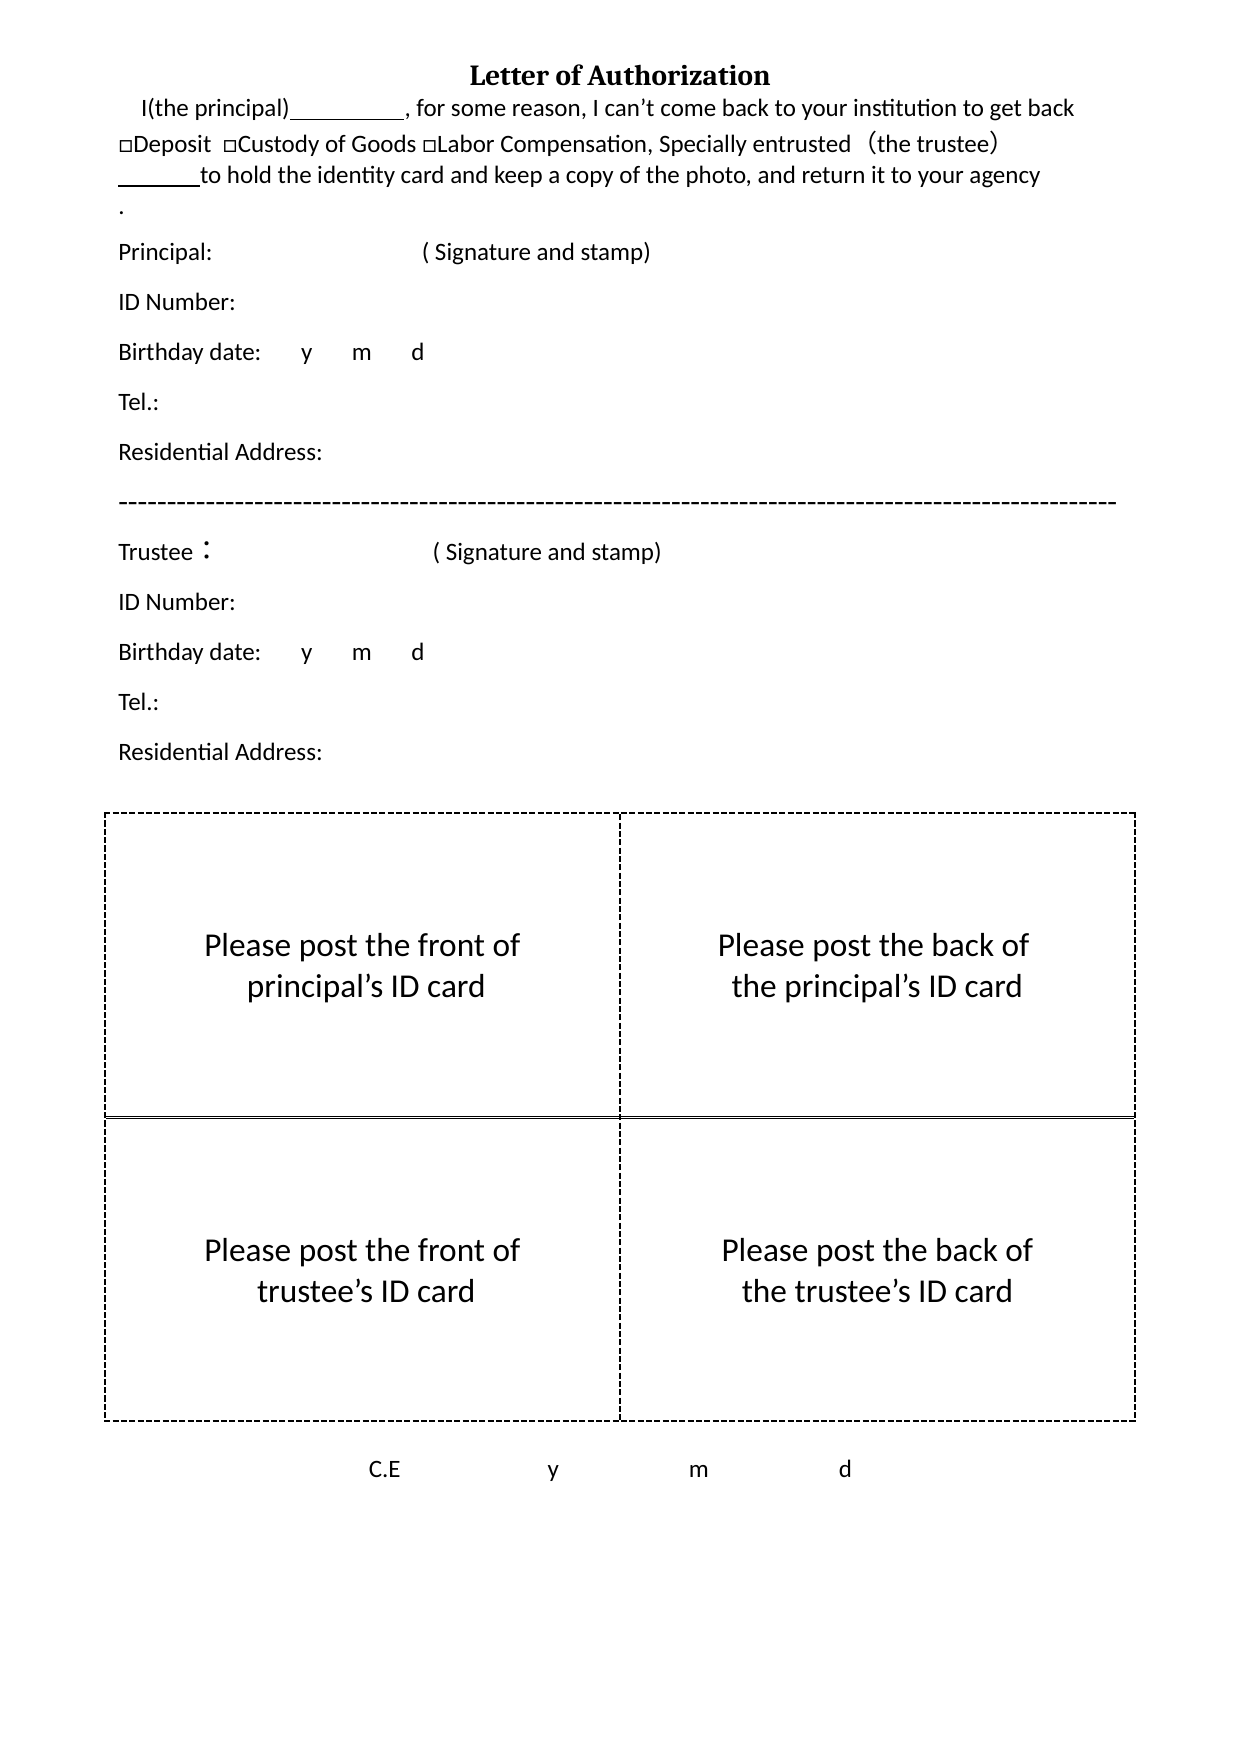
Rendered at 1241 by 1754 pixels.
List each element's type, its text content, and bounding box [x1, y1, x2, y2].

text Letter of Authorization [118, 59, 1122, 93]
text to hold the identity card and keep a copy of the photo, and return it to your agency [118, 159, 1122, 190]
table_cell Please post the front of trustee’s ID card [105, 1117, 619, 1420]
text Tel.: [118, 670, 1122, 720]
text Principal: ( Signature and stamp) [118, 220, 1122, 270]
text Tel.: [118, 370, 1122, 420]
table_header Please post the front of principal’s ID card [105, 812, 619, 1116]
text I(the principal) , for some reason, I can’t come back to your institution to get back □Deposit □Custody of Goods □Labor Compensation, Specially entrusted（the trustee） [118, 93, 1122, 159]
text . [118, 190, 1122, 220]
text Residential Address: [118, 420, 1122, 470]
text Trustee： ( Signature and stamp) [118, 520, 1122, 570]
text ID Number: [118, 570, 1122, 620]
text Residential Address: [118, 720, 1122, 770]
text ID Number: [118, 270, 1122, 320]
text Birthday date: y m d [118, 320, 1122, 370]
table_header Please post the back of the principal’s ID card [620, 812, 1135, 1116]
text C.E y m d [118, 1434, 1103, 1489]
table_cell Please post the back of the trustee’s ID card [620, 1117, 1135, 1420]
text Birthday date: y m d [118, 620, 1122, 670]
text ------------------------------------------------------------------------------------------------------- [118, 470, 1122, 520]
